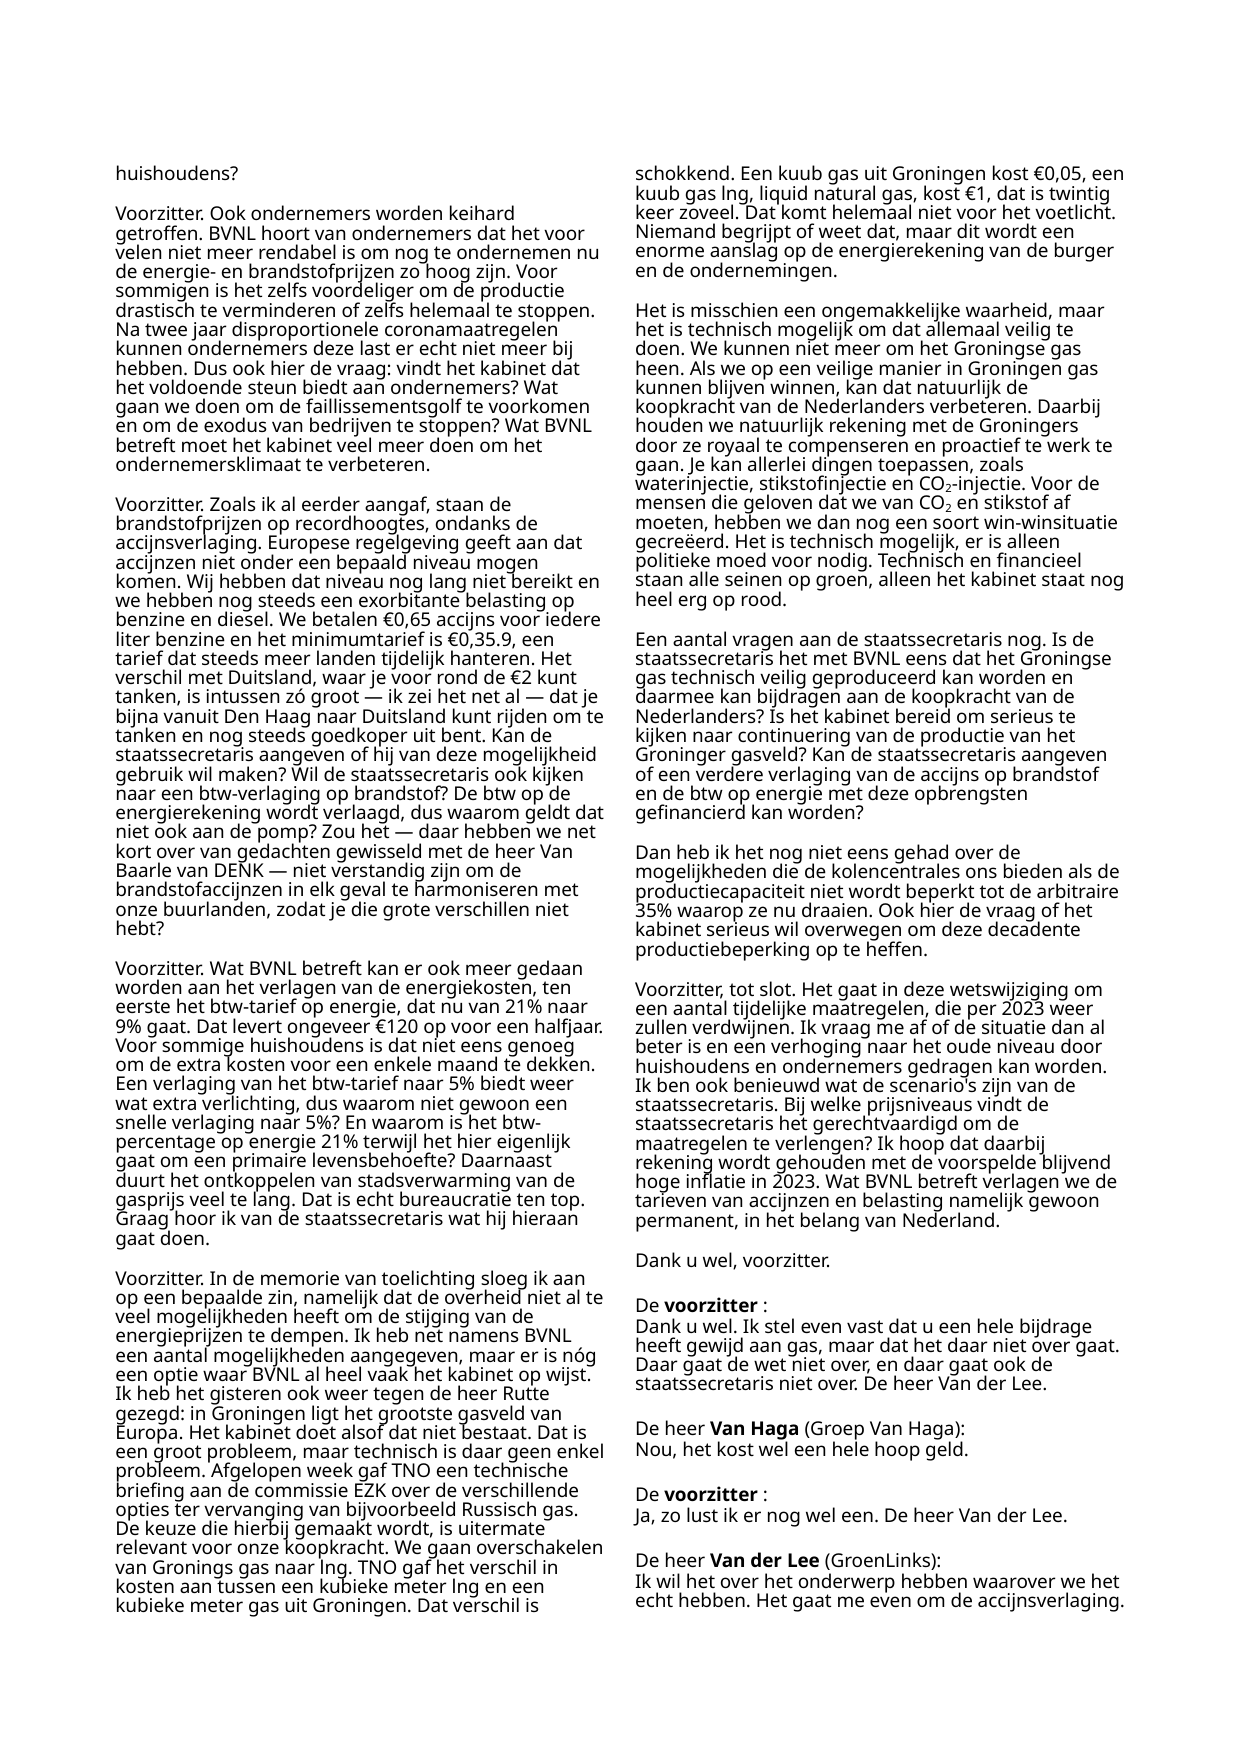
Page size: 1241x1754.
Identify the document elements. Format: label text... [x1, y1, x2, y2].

text Een aantal vragen aan de staatssecretaris nog. Is de staatssecretaris het met BVNL eens dat het Groningse gas technisch veilig geproduceerd kan worden en daarmee kan bijdragen aan de koopkracht van de Nederlanders? Is het kabinet bereid om serieus te kijken naar continuering van de productie van het Groninger gasveld? Kan de staatssecretaris aangeven of een verdere verlaging van de accijns op brandstof en de btw op energie met deze opbrengsten gefinancierd kan worden? [635, 631, 1125, 823]
text Ja, zo lust ik er nog wel een. De heer Van der Lee. [635, 1507, 1125, 1526]
text Dank u wel. Ik stel even vast dat u een hele bijdrage heeft gewijd aan gas, maar dat het daar niet over gaat. Daar gaat de wet niet over, en daar gaat ook de staatssecretaris niet over. De heer Van der Lee. [635, 1318, 1125, 1395]
text Voorzitter. Wat BVNL betreft kan er ook meer gedaan worden aan het verlagen van de energiekosten, ten eerste het btw-tarief op energie, dat nu van 21% naar 9% gaat. Dat levert ongeveer €120 op voor een halfjaar. Voor sommige huishoudens is dat niet eens genoeg om de extra kosten voor een enkele maand te dekken. Een verlaging van het btw-tarief naar 5% biedt weer wat extra verlichting, dus waarom niet gewoon een snelle verlaging naar 5%? En waarom is het btw-percentage op energie 21% terwijl het hier eigenlijk gaat om een primaire levensbehoefte? Daarnaast duurt het ontkoppelen van stadsverwarming van de gasprijs veel te lang. Dat is echt bureaucratie ten top. Graag hoor ik van de staatssecretaris wat hij hieraan gaat doen. [115, 960, 605, 1249]
text Dan heb ik het nog niet eens gehad over de mogelijkheden die de kolencentrales ons bieden als de productiecapaciteit niet wordt beperkt tot de arbitraire 35% waarop ze nu draaien. Ook hier de vraag of het kabinet serieus wil overwegen om deze decadente productiebeperking op te heffen. [635, 844, 1125, 960]
text De heer Van der Lee (GroenLinks): [635, 1547, 1125, 1573]
text Voorzitter, tot slot. Het gaat in deze wetswijziging om een aantal tijdelijke maatregelen, die per 2023 weer zullen verdwijnen. Ik vraag me af of de situatie dan al beter is en een verhoging naar het oude niveau door huishoudens en ondernemers gedragen kan worden. Ik ben ook benieuwd wat de scenario's zijn van de staatssecretaris. Bij welke prijsniveaus vindt de staatssecretaris het gerechtvaardigd om de maatregelen te verlengen? Ik hoop dat daarbij rekening wordt gehouden met de voorspelde blijvend hoge inflatie in 2023. Wat BVNL betreft verlagen we de tarieven van accijnzen en belasting namelijk gewoon permanent, in het belang van Nederland. [635, 981, 1125, 1231]
text Nou, het kost wel een hele hoop geld. [635, 1441, 1125, 1461]
text De voorzitter : [635, 1481, 1125, 1507]
text Voorzitter. Zoals ik al eerder aangaf, staan de brandstofprijzen op recordhoogtes, ondanks de accijnsverlaging. Europese regelgeving geeft aan dat accijnzen niet onder een bepaald niveau mogen komen. Wij hebben dat niveau nog lang niet bereikt en we hebben nog steeds een exorbitante belasting op benzine en diesel. We betalen €0,65 accijns voor iedere liter benzine en het minimumtarief is €0,35.9, een tarief dat steeds meer landen tijdelijk hanteren. Het verschil met Duitsland, waar je voor rond de €2 kunt tanken, is intussen zó groot — ik zei het net al — dat je bijna vanuit Den Haag naar Duitsland kunt rijden om te tanken en nog steeds goedkoper uit bent. Kan de staatssecretaris aangeven of hij van deze mogelijkheid gebruik wil maken? Wil de staatssecretaris ook kijken naar een btw-verlaging op brandstof? De btw op de energierekening wordt verlaagd, dus waarom geldt dat niet ook aan de pomp? Zou het — daar hebben we net kort over van gedachten gewisseld met de heer Van Baarle van DENK — niet verstandig zijn om de brandstofaccijnzen in elk geval te harmoniseren met onze buurlanden, zodat je die grote verschillen niet hebt? [115, 496, 605, 939]
text schokkend. Een kuub gas uit Groningen kost €0,05, een kuub gas lng, liquid natural gas, kost €1, dat is twintig keer zoveel. Dat komt helemaal niet voor het voetlicht. Niemand begrijpt of weet dat, maar dit wordt een enorme aanslag op de energierekening van de burger en de ondernemingen. [635, 165, 1125, 281]
text Ik wil het over het onderwerp hebben waarover we het echt hebben. Het gaat me even om de accijnsverlaging. [635, 1573, 1125, 1611]
text Voorzitter. Ook ondernemers worden keihard getroffen. BVNL hoort van ondernemers dat het voor velen niet meer rendabel is om nog te ondernemen nu de energie- en brandstofprijzen zo hoog zijn. Voor sommigen is het zelfs voordeliger om de productie drastisch te verminderen of zelfs helemaal te stoppen. Na twee jaar disproportionele coronamaatregelen kunnen ondernemers deze last er echt niet meer bij hebben. Dus ook hier de vraag: vindt het kabinet dat het voldoende steun biedt aan ondernemers? Wat gaan we doen om de faillissementsgolf te voorkomen en om de exodus van bedrijven te stoppen? Wat BVNL betreft moet het kabinet veel meer doen om het ondernemersklimaat te verbeteren. [115, 205, 605, 475]
text De heer Van Haga (Groep Van Haga): [635, 1416, 1125, 1441]
text huishoudens? [115, 165, 605, 184]
text Het is misschien een ongemakkelijke waarheid, maar het is technisch mogelijk om dat allemaal veilig te doen. We kunnen niet meer om het Groningse gas heen. Als we op een veilige manier in Groningen gas kunnen blijven winnen, kan dat natuurlijk de koopkracht van de Nederlanders verbeteren. Daarbij houden we natuurlijk rekening met de Groningers door ze royaal te compenseren en proactief te werk te gaan. Je kan allerlei dingen toepassen, zoals waterinjectie, stikstofinjectie en CO2-injectie. Voor de mensen die geloven dat we van CO2 en stikstof af moeten, hebben we dan nog een soort win-winsituatie gecreëerd. Het is technisch mogelijk, er is alleen politieke moed voor nodig. Technisch en financieel staan alle seinen op groen, alleen het kabinet staat nog heel erg op rood. [635, 302, 1125, 610]
text Voorzitter. In de memorie van toelichting sloeg ik aan op een bepaalde zin, namelijk dat de overheid niet al te veel mogelijkheden heeft om de stijging van de energieprijzen te dempen. Ik heb net namens BVNL een aantal mogelijkheden aangegeven, maar er is nóg een optie waar BVNL al heel vaak het kabinet op wijst. Ik heb het gisteren ook weer tegen de heer Rutte gezegd: in Groningen ligt het grootste gasveld van Europa. Het kabinet doet alsof dat niet bestaat. Dat is een groot probleem, maar technisch is daar geen enkel probleem. Afgelopen week gaf TNO een technische briefing aan de commissie EZK over de verschillende opties ter vervanging van bijvoorbeeld Russisch gas. De keuze die hierbij gemaakt wordt, is uitermate relevant voor onze koopkracht. We gaan overschakelen van Gronings gas naar lng. TNO gaf het verschil in kosten aan tussen een kubieke meter lng en een kubieke meter gas uit Groningen. Dat verschil is [115, 1269, 605, 1616]
text Dank u wel, voorzitter. [635, 1252, 1125, 1271]
text De voorzitter : [635, 1292, 1125, 1318]
